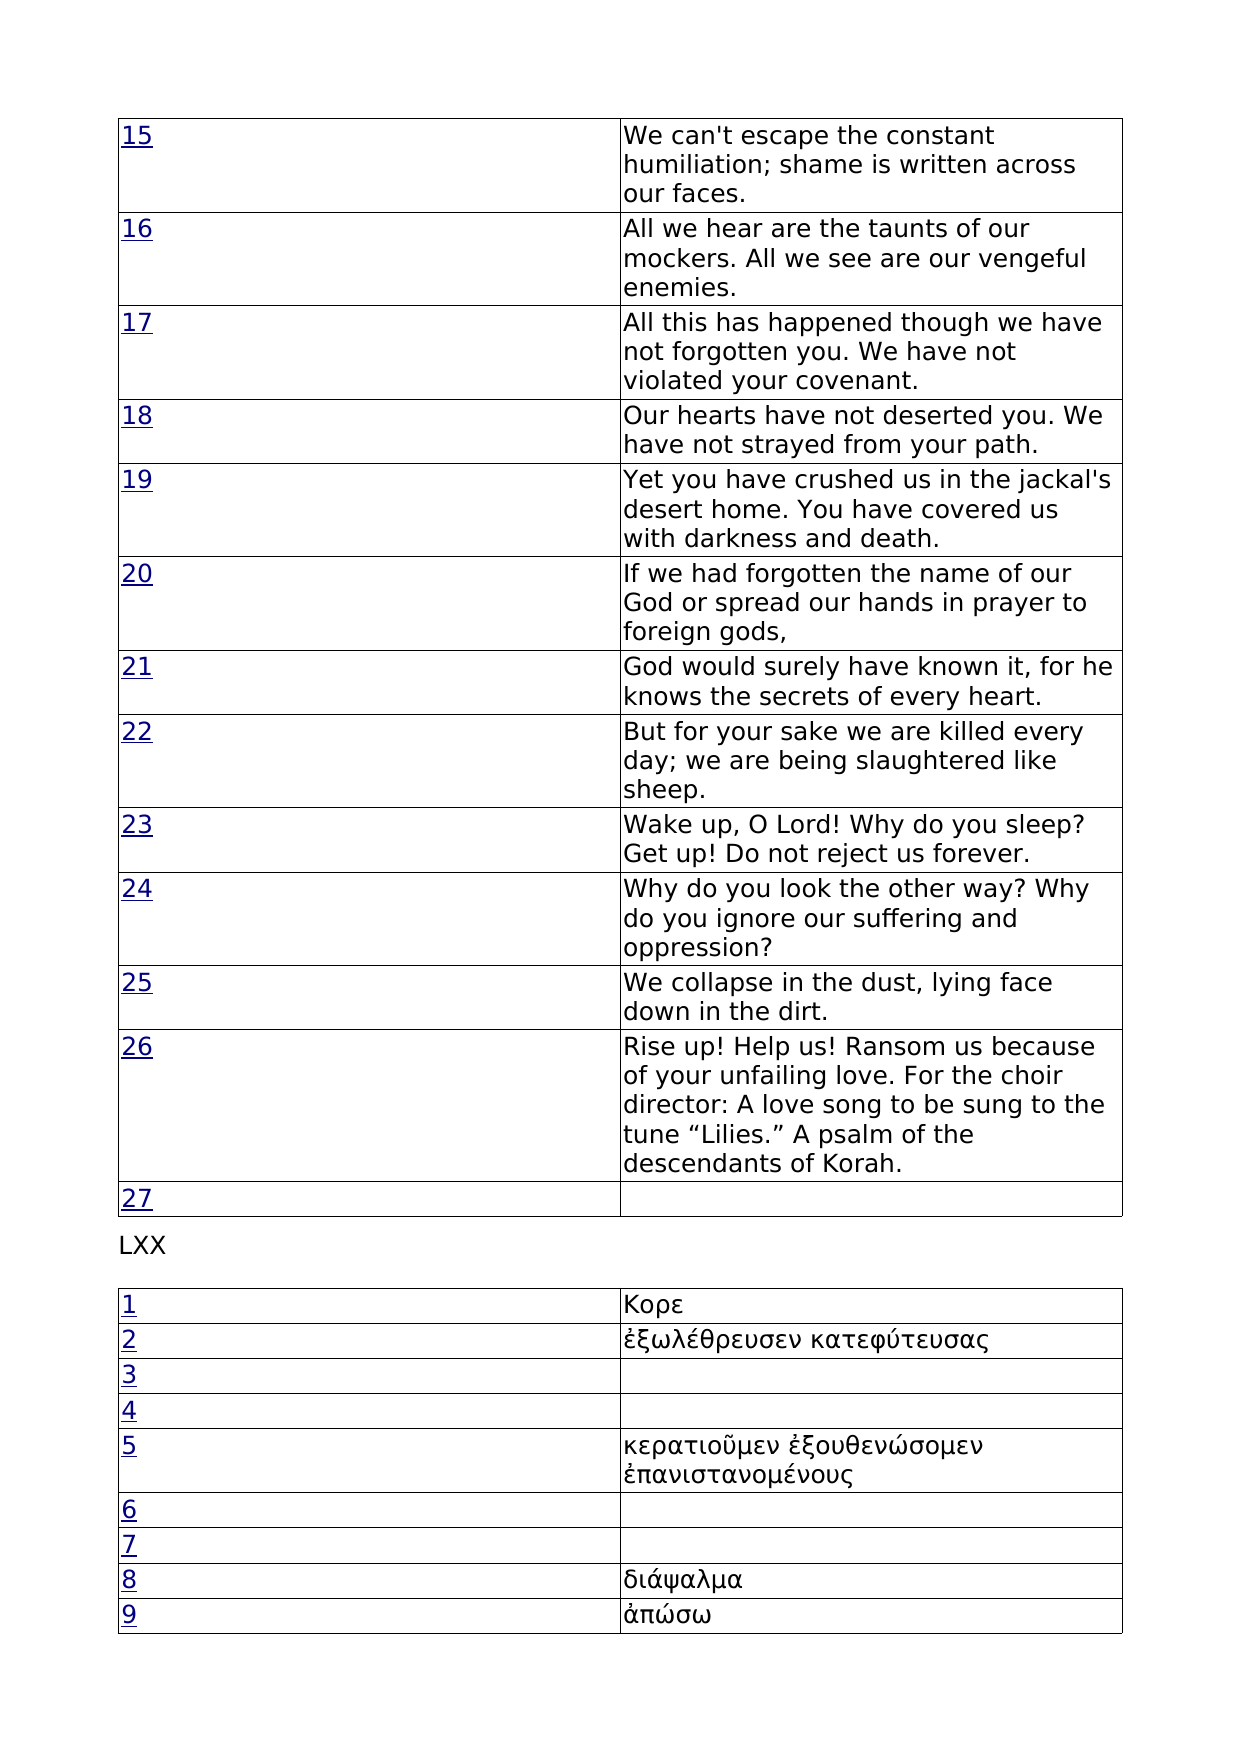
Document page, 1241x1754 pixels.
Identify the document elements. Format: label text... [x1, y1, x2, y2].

table_cell 15 [119, 119, 620, 212]
table_cell [621, 1493, 1122, 1527]
table_cell 9 [119, 1599, 620, 1633]
table_cell [621, 1528, 1122, 1562]
table_header Κορε [621, 1289, 1122, 1323]
table_cell [621, 1394, 1122, 1428]
table_cell ἀπώσω [621, 1599, 1122, 1633]
table_cell [621, 1182, 1122, 1216]
table_cell 18 [119, 400, 620, 463]
table_cell διάψαλμα [621, 1564, 1122, 1597]
table_cell 7 [119, 1528, 620, 1562]
table_cell 16 [119, 213, 620, 305]
table_cell 20 [119, 557, 620, 649]
table_cell If we had forgotten the name of our God or spread our hands in prayer to foreign gods, [621, 557, 1122, 649]
table_header 1 [119, 1289, 620, 1323]
table_cell Why do you look the other way? Why do you ignore our suffering and oppression? [621, 873, 1122, 965]
table_cell 23 [119, 808, 620, 872]
table_cell Our hearts have not deserted you. We have not strayed from your path. [621, 400, 1122, 463]
table_cell 3 [119, 1359, 620, 1393]
table_cell We collapse in the dust, lying face down in the dirt. [621, 966, 1122, 1029]
table_cell But for your sake we are killed every day; we are being slaughtered like sheep. [621, 715, 1122, 807]
table_cell We can't escape the constant humiliation; shame is written across our faces. [621, 119, 1122, 212]
table_cell Wake up, O Lord! Why do you sleep? Get up! Do not reject us forever. [621, 808, 1122, 872]
text LXX [118, 1231, 1122, 1260]
table_cell All this has happened though we have not forgotten you. We have not violated your covenant. [621, 306, 1122, 398]
table_cell 22 [119, 715, 620, 807]
table_cell Rise up! Help us! Ransom us because of your unfailing love. For the choir director: A love song to be sung to the tune “Lilies.” A psalm of the descendants of Korah. [621, 1030, 1122, 1181]
table_cell 19 [119, 464, 620, 556]
table_cell God would surely have known it, for he knows the secrets of every heart. [621, 651, 1122, 714]
table_cell 8 [119, 1564, 620, 1597]
table_cell 5 [119, 1429, 620, 1492]
table_cell 4 [119, 1394, 620, 1428]
table_cell All we hear are the taunts of our mockers. All we see are our vengeful enemies. [621, 213, 1122, 305]
table_cell 27 [119, 1182, 620, 1216]
table_cell κερατιοῦμεν ἐξουθενώσομεν ἐπανιστανομένους [621, 1429, 1122, 1492]
table_cell Yet you have crushed us in the jackal's desert home. You have covered us with darkness and death. [621, 464, 1122, 556]
table_cell 21 [119, 651, 620, 714]
table_cell 24 [119, 873, 620, 965]
table_cell 2 [119, 1324, 620, 1358]
table_cell 6 [119, 1493, 620, 1527]
table_cell 25 [119, 966, 620, 1029]
table_cell ἐξωλέθρευσεν κατεφύτευσας [621, 1324, 1122, 1358]
table_cell 26 [119, 1030, 620, 1181]
table_cell [621, 1359, 1122, 1393]
table_cell 17 [119, 306, 620, 398]
